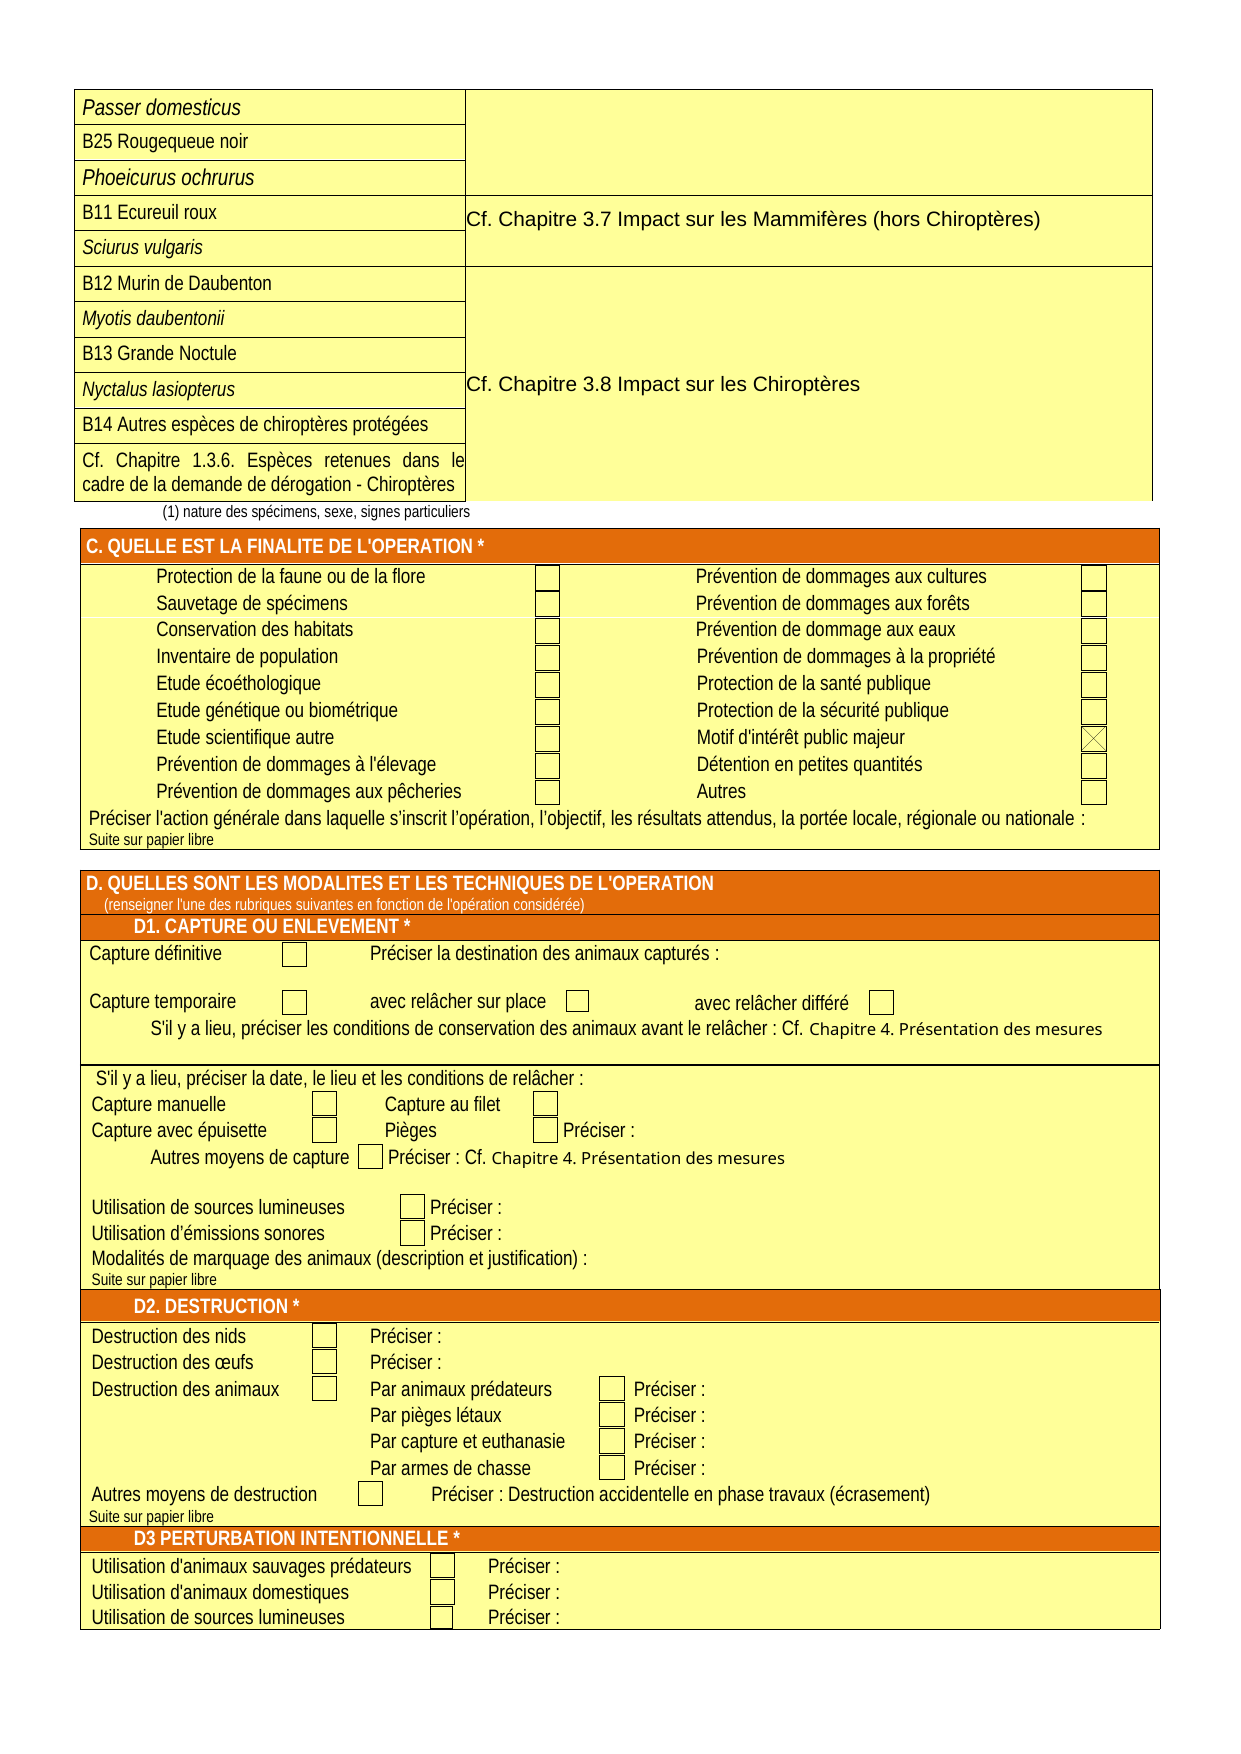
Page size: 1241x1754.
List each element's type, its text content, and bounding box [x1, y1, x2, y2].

table_cell Préciser l'action générale dans laquelle s’inscrit l’opération, l’objectif, les résultats attendus, la portée locale, régionale ou nationale : Suite sur papier libre [81, 806, 1159, 849]
table_cell [536, 646, 559, 670]
table_cell Motif d'intérêt public majeur [620, 725, 1065, 752]
table_cell Autres [620, 779, 1065, 806]
table_cell [1095, 728, 1106, 749]
table_cell [1082, 728, 1092, 748]
table_cell Destruction des nids Préciser : Destruction des œufs Préciser : Destruction des animaux Par animaux prédateurs Préciser : Par pièges létaux Préciser : Par capture et euthanasie Préciser : Par armes de chasse Préciser : Autres moyens de destruction Préciser : Destruction accidentelle en phase travaux (écrasement) Suite sur papier libre [81, 1321, 1160, 1526]
table_cell Cf. Chapitre 3.7 Impact sur les Mammifères (hors Chiroptères) [466, 196, 1152, 266]
table_cell [1082, 754, 1106, 778]
table_cell Prévention de dommages aux cultures [620, 565, 1065, 590]
table_cell [536, 592, 559, 616]
table_cell [560, 590, 620, 617]
table_cell B11 Ecureuil roux [75, 196, 465, 230]
table_cell Inventaire de population [81, 644, 534, 671]
table_cell [1082, 566, 1106, 590]
table_cell [536, 754, 559, 778]
table_cell Etude scientifique autre [81, 725, 534, 752]
table_cell [1065, 698, 1159, 725]
table_cell Phoeicurus ochrurus [75, 161, 465, 195]
table_cell [560, 618, 620, 644]
table_cell [1107, 565, 1159, 590]
table_cell [534, 779, 620, 806]
table_cell Protection de la faune ou de la flore [81, 565, 534, 590]
table_cell D3 PERTURBATION INTENTIONNELLE * [81, 1526, 1160, 1551]
table_cell [1065, 590, 1081, 617]
table_cell [534, 752, 620, 779]
table_cell Sciurus vulgaris [75, 231, 465, 266]
table_cell B12 Murin de Daubenton [75, 267, 465, 301]
table_cell [1082, 700, 1106, 724]
text (1) nature des spécimens, sexe, signes particuliers [162, 502, 1093, 521]
table_cell [1082, 646, 1106, 670]
table_cell Capture définitive [81, 941, 281, 989]
table_cell [281, 989, 369, 1016]
table_cell Etude génétique ou biométrique [81, 698, 534, 725]
table_cell Prévention de dommages aux forêts [620, 590, 1065, 617]
table_cell Protection de la santé publique [620, 671, 1065, 698]
table_cell [536, 727, 559, 751]
table_cell avec relâcher différé [679, 989, 1159, 1016]
table_cell [536, 700, 559, 724]
table_cell Préciser la destination des animaux capturés : [369, 941, 1159, 989]
table_cell D2. DESTRUCTION * [81, 1290, 1160, 1321]
table_cell [1107, 618, 1159, 644]
table_cell Sauvetage de spécimens [81, 590, 534, 617]
table_cell Nyctalus lasiopterus [75, 373, 465, 407]
table_cell Protection de la sécurité publique [620, 698, 1065, 725]
table_cell [1082, 619, 1106, 643]
table_cell [560, 565, 620, 590]
table_cell [1065, 752, 1159, 779]
table_cell [1065, 779, 1159, 806]
table_cell Etude écoéthologique [81, 671, 534, 698]
table_cell [281, 941, 369, 989]
table_header C. QUELLE EST LA FINALITE DE L'OPERATION * [81, 529, 1159, 563]
table_cell Cf. Chapitre 1.3.6. Espèces retenues dans le cadre de la demande de dérogation - Chiroptères [75, 444, 465, 501]
table_cell B25 Rougequeue noir [75, 125, 465, 159]
table_cell avec relâcher sur place [369, 989, 679, 1016]
table_cell [534, 725, 620, 752]
table_cell [1083, 740, 1105, 751]
table_cell [1065, 644, 1159, 671]
table_cell Prévention de dommages à l'élevage [81, 752, 534, 779]
table_cell Prévention de dommages à la propriété [620, 644, 1065, 671]
table_cell S'il y a lieu, préciser les conditions de conservation des animaux avant le relâcher : Cf. Chapitre 4. Présentation des mesures [81, 1016, 1159, 1064]
table_cell [534, 644, 620, 671]
table_cell Capture manuelle Capture au filet Capture avec épuisette Pièges Préciser : Autres moyens de capture Préciser : Cf. Chapitre 4. Présentation des mesures Utilisation de sources lumineuses Préciser : Utilisation d’émissions sonores Préciser : Modalités de marquage des animaux (description et justification) : Suite sur papier libre [81, 1090, 1159, 1289]
table_cell Conservation des habitats [81, 618, 534, 644]
table_header S'il y a lieu, préciser la date, le lieu et les conditions de relâcher : [81, 1066, 1159, 1090]
table_cell [534, 671, 620, 698]
table_cell [1065, 565, 1081, 590]
table_cell D1. CAPTURE OU ENLEVEMENT * [81, 915, 1159, 940]
table_cell [1065, 725, 1159, 752]
table_cell Cf. Chapitre 3.8 Impact sur les Chiroptères [466, 267, 1152, 501]
table_header D. QUELLES SONT LES MODALITES ET LES TECHNIQUES DE L'OPERATION (renseigner l'une des rubriques suivantes en fonction de l'opération considérée) [81, 871, 1159, 914]
table_cell B13 Grande Noctule [75, 338, 465, 372]
table_cell Prévention de dommage aux eaux [620, 618, 1065, 644]
table_cell [536, 673, 559, 697]
table_cell Passer domesticus [75, 90, 465, 124]
table_cell [1082, 592, 1106, 616]
table_cell Détention en petites quantités [620, 752, 1065, 779]
table_cell Utilisation d'animaux sauvages prédateurs Préciser : Utilisation d'animaux domestiques Préciser : Utilisation de sources lumineuses Préciser : [81, 1551, 1160, 1629]
table_cell [1107, 590, 1159, 617]
table_cell Myotis daubentonii [75, 302, 465, 337]
table_cell Capture temporaire [81, 989, 281, 1016]
table_cell B14 Autres espèces de chiroptères protégées [75, 409, 465, 443]
table_cell [1084, 727, 1103, 737]
table_cell [536, 566, 559, 590]
table_cell [534, 698, 620, 725]
table_cell [1082, 673, 1106, 697]
table_cell [536, 619, 559, 643]
table_cell Prévention de dommages aux pêcheries [81, 779, 534, 806]
table_cell [1065, 671, 1159, 698]
table_cell [1065, 618, 1081, 644]
table_cell [466, 90, 1152, 195]
